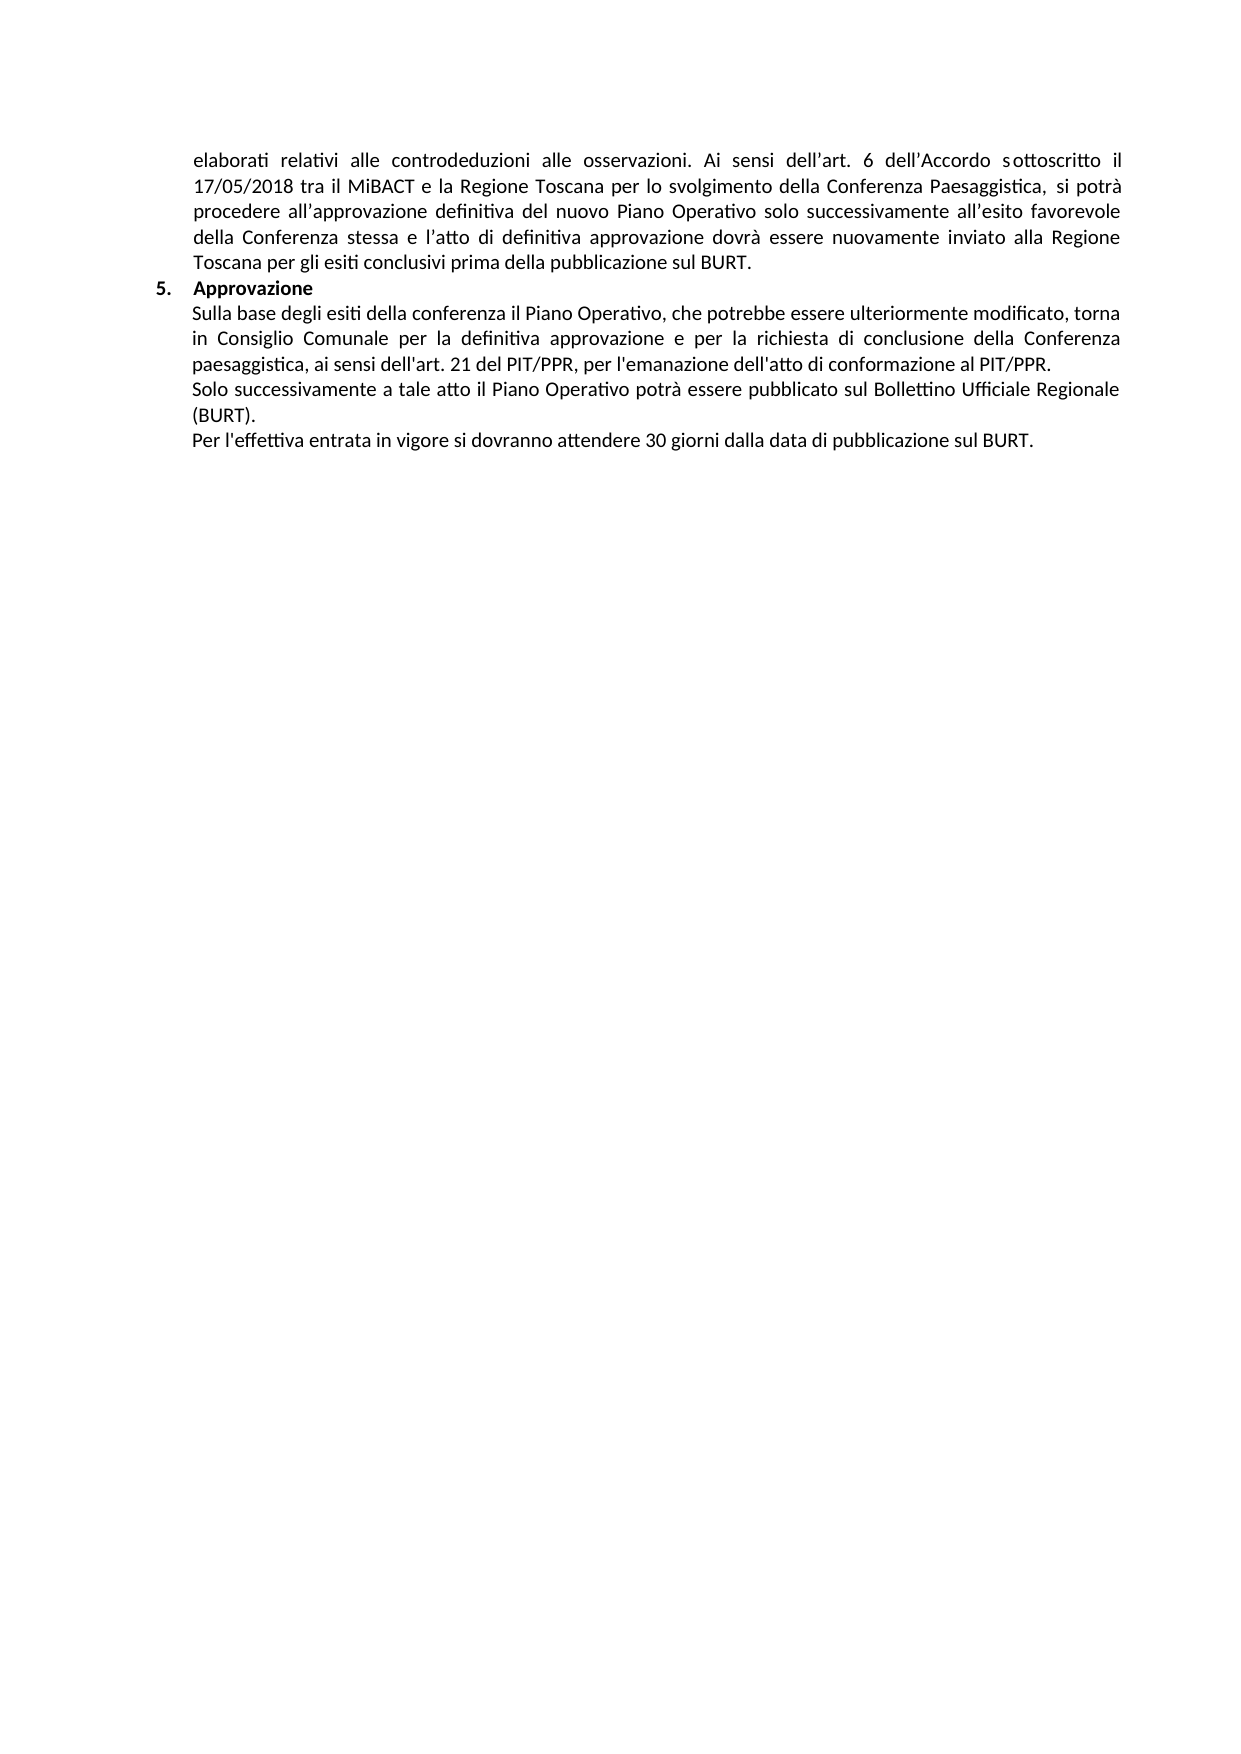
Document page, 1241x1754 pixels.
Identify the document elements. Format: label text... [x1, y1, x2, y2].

list elaborati relativi alle controdeduzioni alle osservazioni. Ai sensi dell’art. 6 dell’Accordo sottoscritto il 17/05/2018 tra il MiBACT e la Regione Toscana per lo svolgimento della Conferenza Paesaggistica, si potrà procedere all’approvazione definitiva del nuovo Piano Operativo solo successivamente all’esito favorevole della Conferenza stessa e l’atto di definitiva approvazione dovrà essere nuovamente inviato alla Regione Toscana per gli esiti conclusivi prima della pubblicazione sul BURT. [156, 148, 1122, 275]
text Solo successivamente a tale atto il Piano Operativo potrà essere pubblicato sul Bollettino Ufficiale Regionale (BURT). [192, 376, 1122, 427]
text Sulla base degli esiti della conferenza il Piano Operativo, che potrebbe essere ulteriormente modificato, torna in Consiglio Comunale per la definitiva approvazione e per la richiesta di conclusione della Conferenza paesaggistica, ai sensi dell'art. 21 del PIT/PPR, per l'emanazione dell'atto di conformazione al PIT/PPR. [192, 300, 1122, 376]
text Per l'effettiva entrata in vigore si dovranno attendere 30 giorni dalla data di pubblicazione sul BURT. [192, 427, 1122, 453]
list Approvazione [156, 275, 1122, 300]
